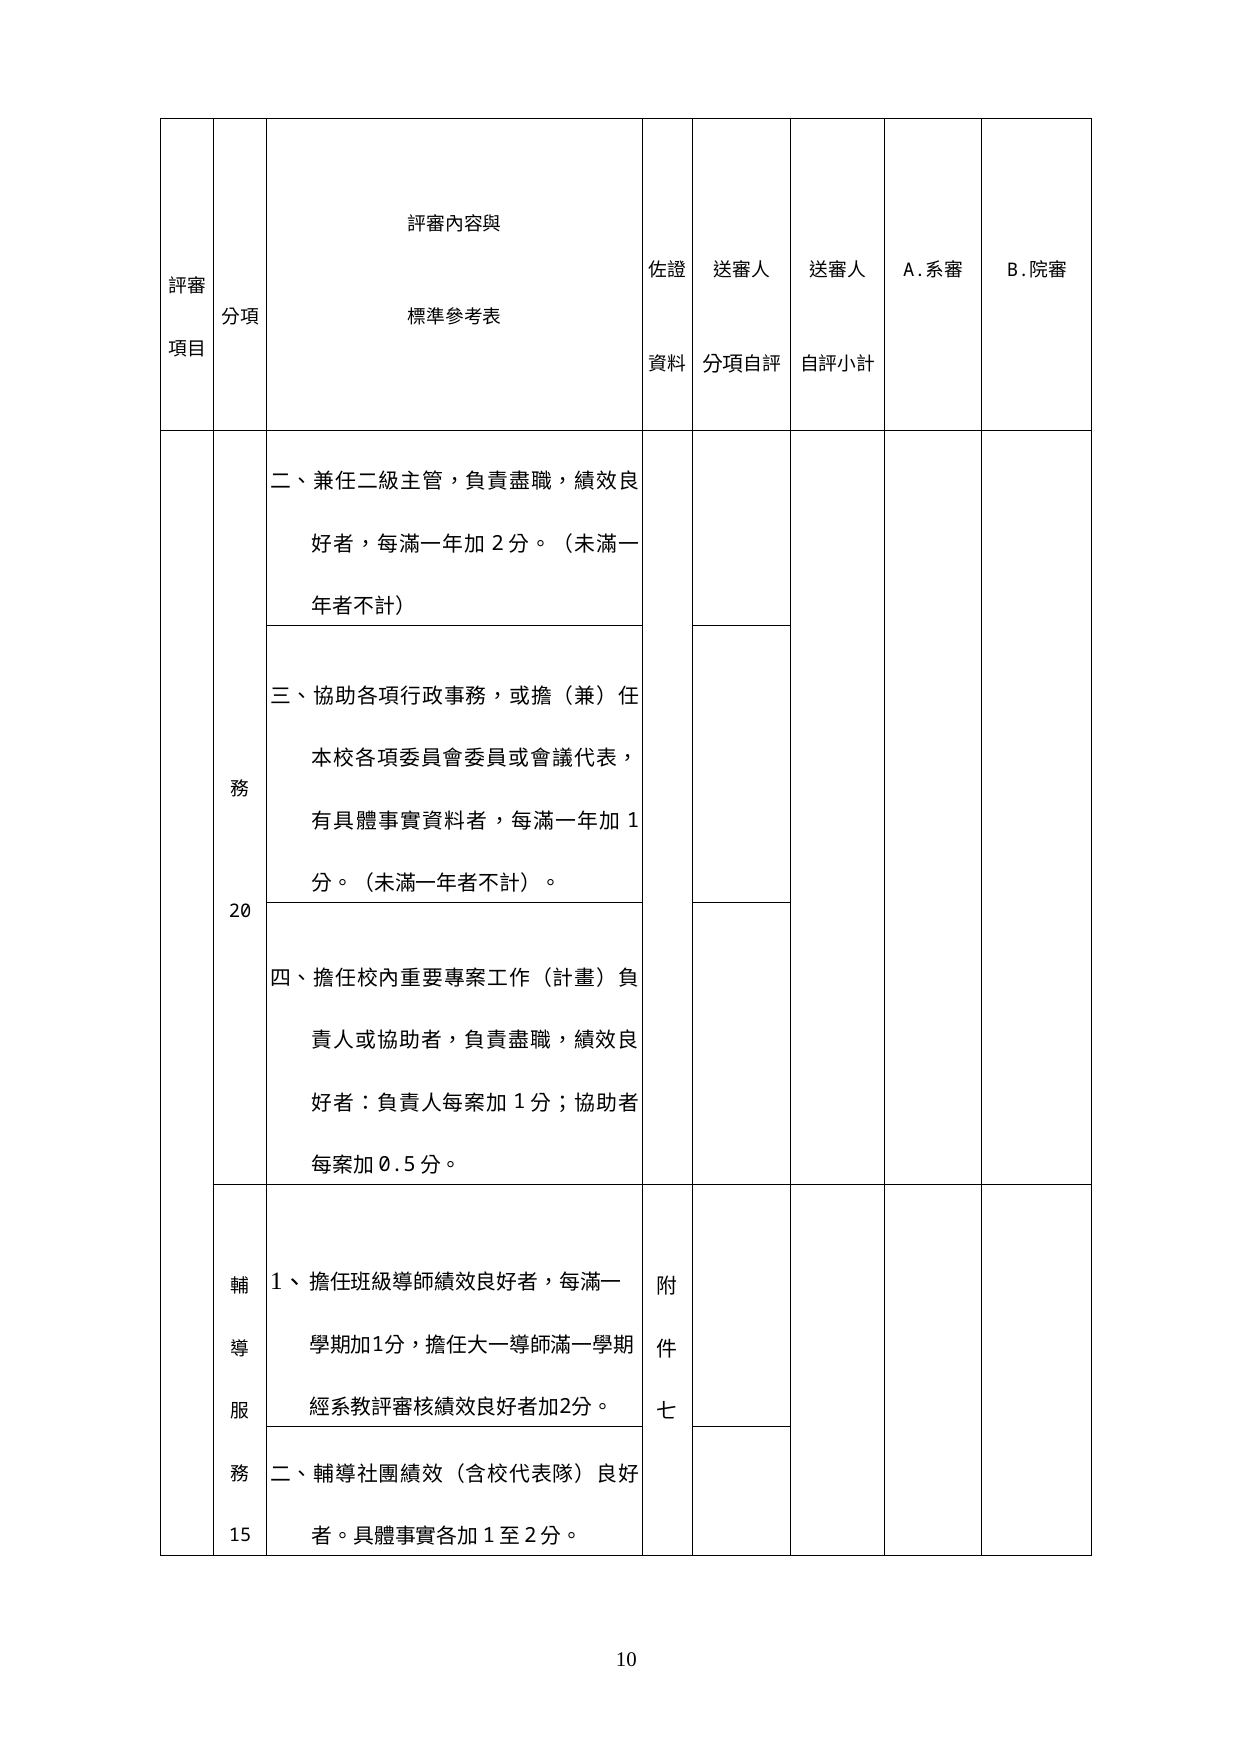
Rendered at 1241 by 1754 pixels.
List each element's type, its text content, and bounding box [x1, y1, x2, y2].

table_cell [693, 903, 790, 1184]
table_cell [791, 431, 884, 1184]
table_cell [643, 431, 692, 1184]
table_cell 二、輔導社團績效（含校代表隊）良好者。具體事實各加1至2分。 [267, 1427, 642, 1555]
table_cell [693, 431, 790, 625]
table_cell [693, 1185, 790, 1426]
table_cell 擔任班級導師績效良好者，每滿一學期加1分，擔任大一導師滿一學期經系教評審核績效良好者加2分。 [267, 1185, 642, 1426]
table_cell [693, 1427, 790, 1555]
table_cell [791, 1185, 884, 1555]
table_cell [982, 431, 1091, 1184]
table_cell [161, 431, 213, 1555]
table_cell 輔 導 服 務 15 [214, 1185, 266, 1555]
table_cell [885, 431, 981, 1184]
table_header 分項 [214, 119, 266, 430]
table_header B.院審 [982, 119, 1091, 430]
table_cell [982, 1185, 1091, 1555]
table_cell 務 20 [214, 431, 266, 1184]
table_header 送審人 分項自評 [693, 119, 790, 430]
table_header 評審 項目 [161, 119, 213, 430]
table_cell 三、協助各項行政事務，或擔（兼）任本校各項委員會委員或會議代表，有具體事實資料者，每滿一年加1分。（未滿一年者不計）。 [267, 626, 642, 902]
table_cell [693, 626, 790, 902]
table_header 評審內容與 標準參考表 [267, 119, 642, 430]
table_cell 四、擔任校內重要專案工作（計畫）負責人或協助者，負責盡職，績效良好者：負責人每案加1分；協助者每案加0.5分。 [267, 903, 642, 1184]
table_header A.系審 [885, 119, 981, 430]
table_header 送審人 自評小計 [791, 119, 884, 430]
table_cell 二、兼任二級主管，負責盡職，績效良好者，每滿一年加2分。（未滿一年者不計） [267, 431, 642, 625]
table_cell 附 件 七 [643, 1185, 692, 1555]
table_cell [885, 1185, 981, 1555]
table_header 佐證 資料 [643, 119, 692, 430]
